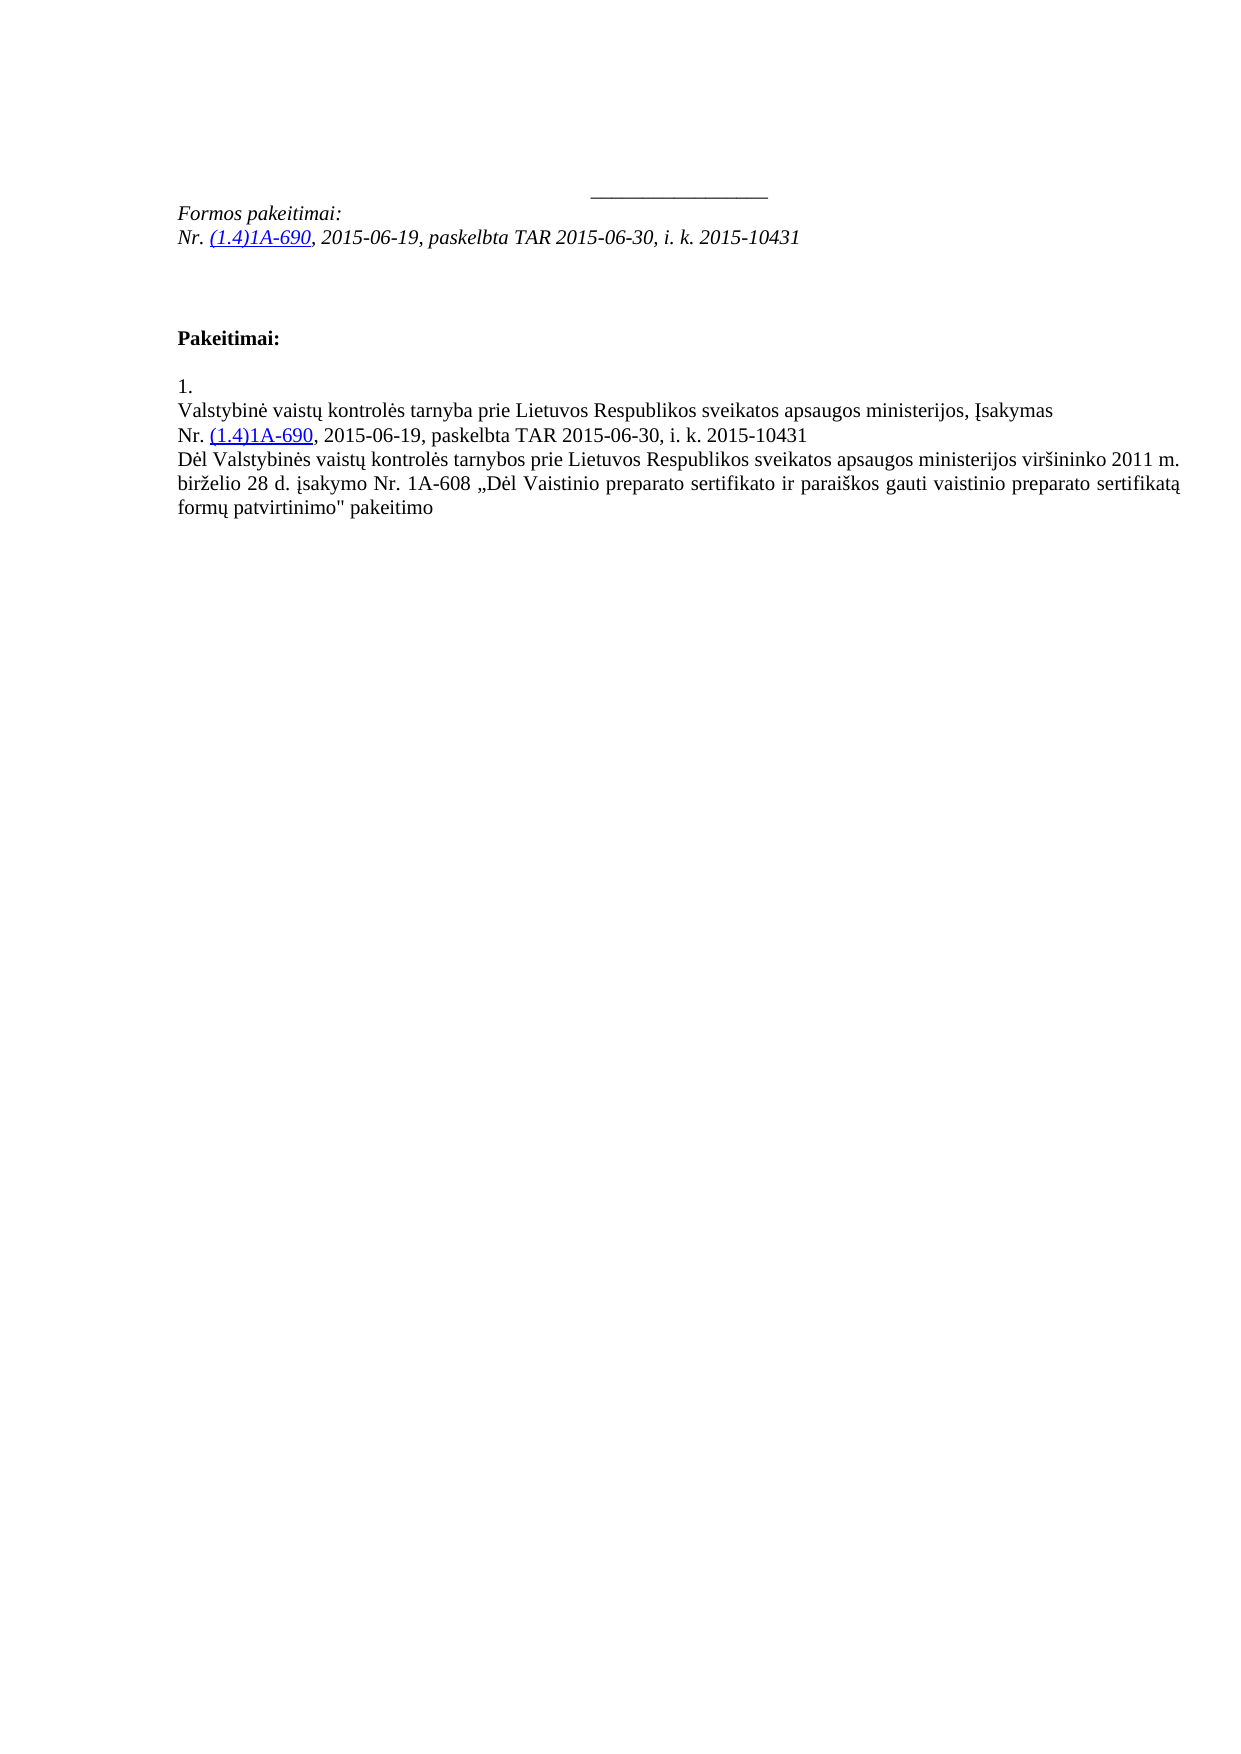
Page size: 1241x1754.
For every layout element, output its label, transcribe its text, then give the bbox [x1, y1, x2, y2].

text 1. [177, 374, 1181, 398]
text Dėl Valstybinės vaistų kontrolės tarnybos prie Lietuvos Respublikos sveikatos apsaugos ministerijos viršininko 2011 m. birželio 28 d. įsakymo Nr. 1A-608 „Dėl Vaistinio preparato sertifikato ir paraiškos gauti vaistinio preparato sertifikatą formų patvirtinimo" pakeitimo [177, 447, 1181, 519]
text _________________ [177, 177, 1181, 201]
text Nr. (1.4)1A-690, 2015-06-19, paskelbta TAR 2015-06-30, i. k. 2015-10431 [177, 422, 1181, 447]
text Formos pakeitimai: [177, 201, 1181, 225]
text Valstybinė vaistų kontrolės tarnyba prie Lietuvos Respublikos sveikatos apsaugos ministerijos, Įsakymas [177, 398, 1181, 422]
text Pakeitimai: [177, 326, 1181, 350]
text Nr. (1.4)1A-690, 2015-06-19, paskelbta TAR 2015-06-30, i. k. 2015-10431 [177, 225, 1181, 249]
